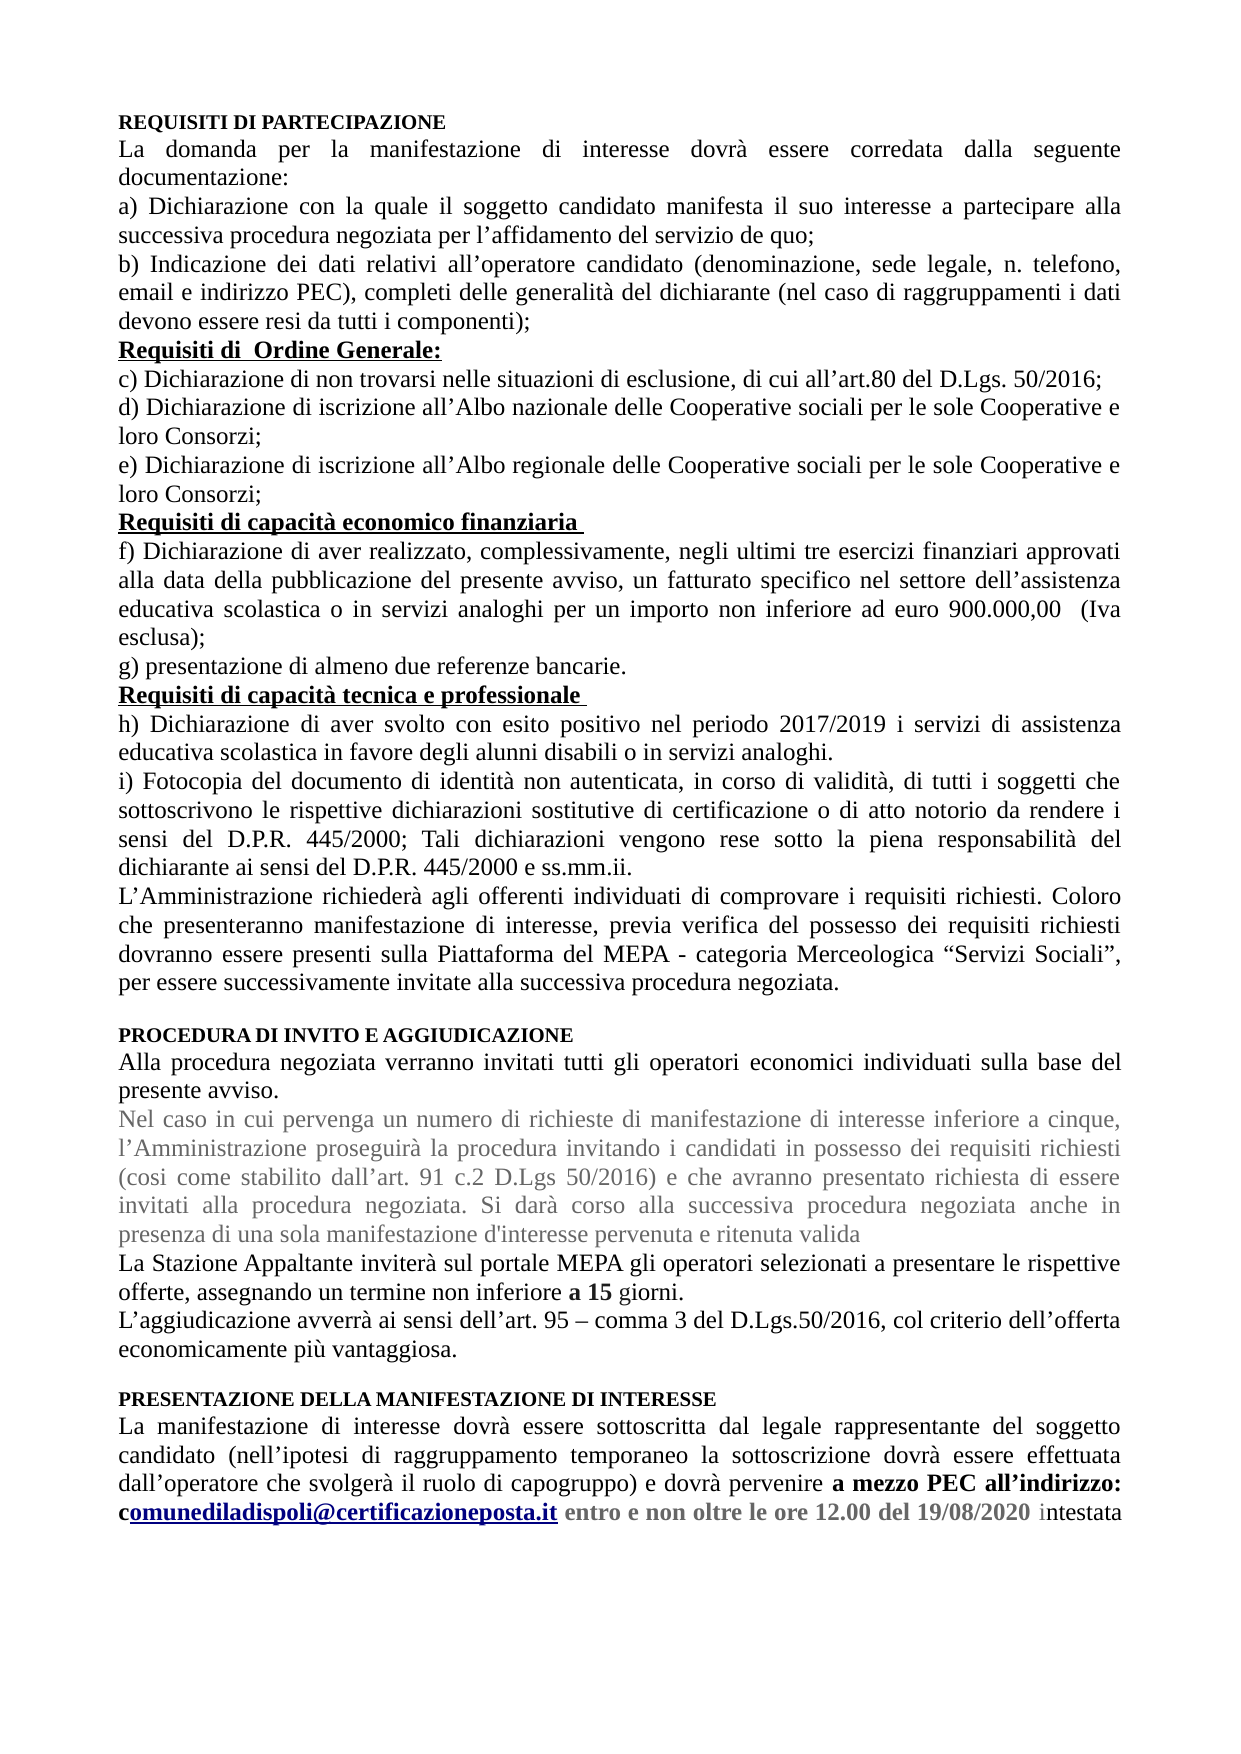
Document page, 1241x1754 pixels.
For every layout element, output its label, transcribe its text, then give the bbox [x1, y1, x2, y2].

text La domanda per la manifestazione di interesse dovrà essere corredata dalla seguente documentazione: [118, 134, 1122, 191]
text b) Indicazione dei dati relativi all’operatore candidato (denominazione, sede legale, n. telefono, email e indirizzo PEC), completi delle generalità del dichiarante (nel caso di raggruppamenti i dati devono essere resi da tutti i componenti); [118, 249, 1122, 335]
text d) Dichiarazione di iscrizione all’Albo nazionale delle Cooperative sociali per le sole Cooperative e loro Consorzi; [118, 392, 1122, 450]
text REQUISITI DI PARTECIPAZIONE [118, 109, 1122, 134]
text Requisiti di capacità tecnica e professionale [118, 680, 1122, 709]
text L’aggiudicazione avverrà ai sensi dell’art. 95 – comma 3 del D.Lgs.50/2016, col criterio dell’offerta economicamente più vantaggiosa. [118, 1305, 1122, 1363]
text f) Dichiarazione di aver realizzato, complessivamente, negli ultimi tre esercizi finanziari approvati alla data della pubblicazione del presente avviso, un fatturato specifico nel settore dell’assistenza educativa scolastica o in servizi analoghi per un importo non inferiore ad euro 900.000,00 (Iva esclusa); [118, 536, 1122, 651]
text e) Dichiarazione di iscrizione all’Albo regionale delle Cooperative sociali per le sole Cooperative e loro Consorzi; [118, 450, 1122, 507]
text Requisiti di capacità economico finanziaria [118, 507, 1122, 536]
text La manifestazione di interesse dovrà essere sottoscritta dal legale rappresentante del soggetto candidato (nell’ipotesi di raggruppamento temporaneo la sottoscrizione dovrà essere effettuata dall’operatore che svolgerà il ruolo di capogruppo) e dovrà pervenire a mezzo PEC all’indirizzo: comunediladispoli@certificazioneposta.it entro e non oltre le ore 12.00 del 19/08/2020 intestata [118, 1411, 1122, 1526]
text c) Dichiarazione di non trovarsi nelle situazioni di esclusione, di cui all’art.80 del D.Lgs. 50/2016; [118, 364, 1122, 392]
text PROCEDURA DI INVITO E AGGIUDICAZIONE [118, 1022, 1122, 1047]
text h) Dichiarazione di aver svolto con esito positivo nel periodo 2017/2019 i servizi di assistenza educativa scolastica in favore degli alunni disabili o in servizi analoghi. [118, 709, 1122, 766]
text Requisiti di Ordine Generale: [118, 335, 1122, 364]
text i) Fotocopia del documento di identità non autenticata, in corso di validità, di tutti i soggetti che sottoscrivono le rispettive dichiarazioni sostitutive di certificazione o di atto notorio da rendere i sensi del D.P.R. 445/2000; Tali dichiarazioni vengono rese sotto la piena responsabilità del dichiarante ai sensi del D.P.R. 445/2000 e ss.mm.ii. [118, 766, 1122, 881]
text a) Dichiarazione con la quale il soggetto candidato manifesta il suo interesse a partecipare alla successiva procedura negoziata per l’affidamento del servizio de quo; [118, 191, 1122, 249]
text L’Amministrazione richiederà agli offerenti individuati di comprovare i requisiti richiesti. Coloro che presenteranno manifestazione di interesse, previa verifica del possesso dei requisiti richiesti dovranno essere presenti sulla Piattaforma del MEPA - categoria Merceologica “Servizi Sociali”, per essere successivamente invitate alla successiva procedura negoziata. [118, 881, 1122, 996]
text La Stazione Appaltante inviterà sul portale MEPA gli operatori selezionati a presentare le rispettive offerte, assegnando un termine non inferiore a 15 giorni. [118, 1248, 1122, 1305]
text Alla procedura negoziata verranno invitati tutti gli operatori economici individuati sulla base del presente avviso. [118, 1047, 1122, 1104]
text Nel caso in cui pervenga un numero di richieste di manifestazione di interesse inferiore a cinque, l’Amministrazione proseguirà la procedura invitando i candidati in possesso dei requisiti richiesti (cosi come stabilito dall’art. 91 c.2 D.Lgs 50/2016) e che avranno presentato richiesta di essere invitati alla procedura negoziata. Si darà corso alla successiva procedura negoziata anche in presenza di una sola manifestazione d'interesse pervenuta e ritenuta valida [118, 1104, 1122, 1248]
text g) presentazione di almeno due referenze bancarie. [118, 651, 1122, 680]
text PRESENTAZIONE DELLA MANIFESTAZIONE DI INTERESSE [118, 1387, 1122, 1411]
